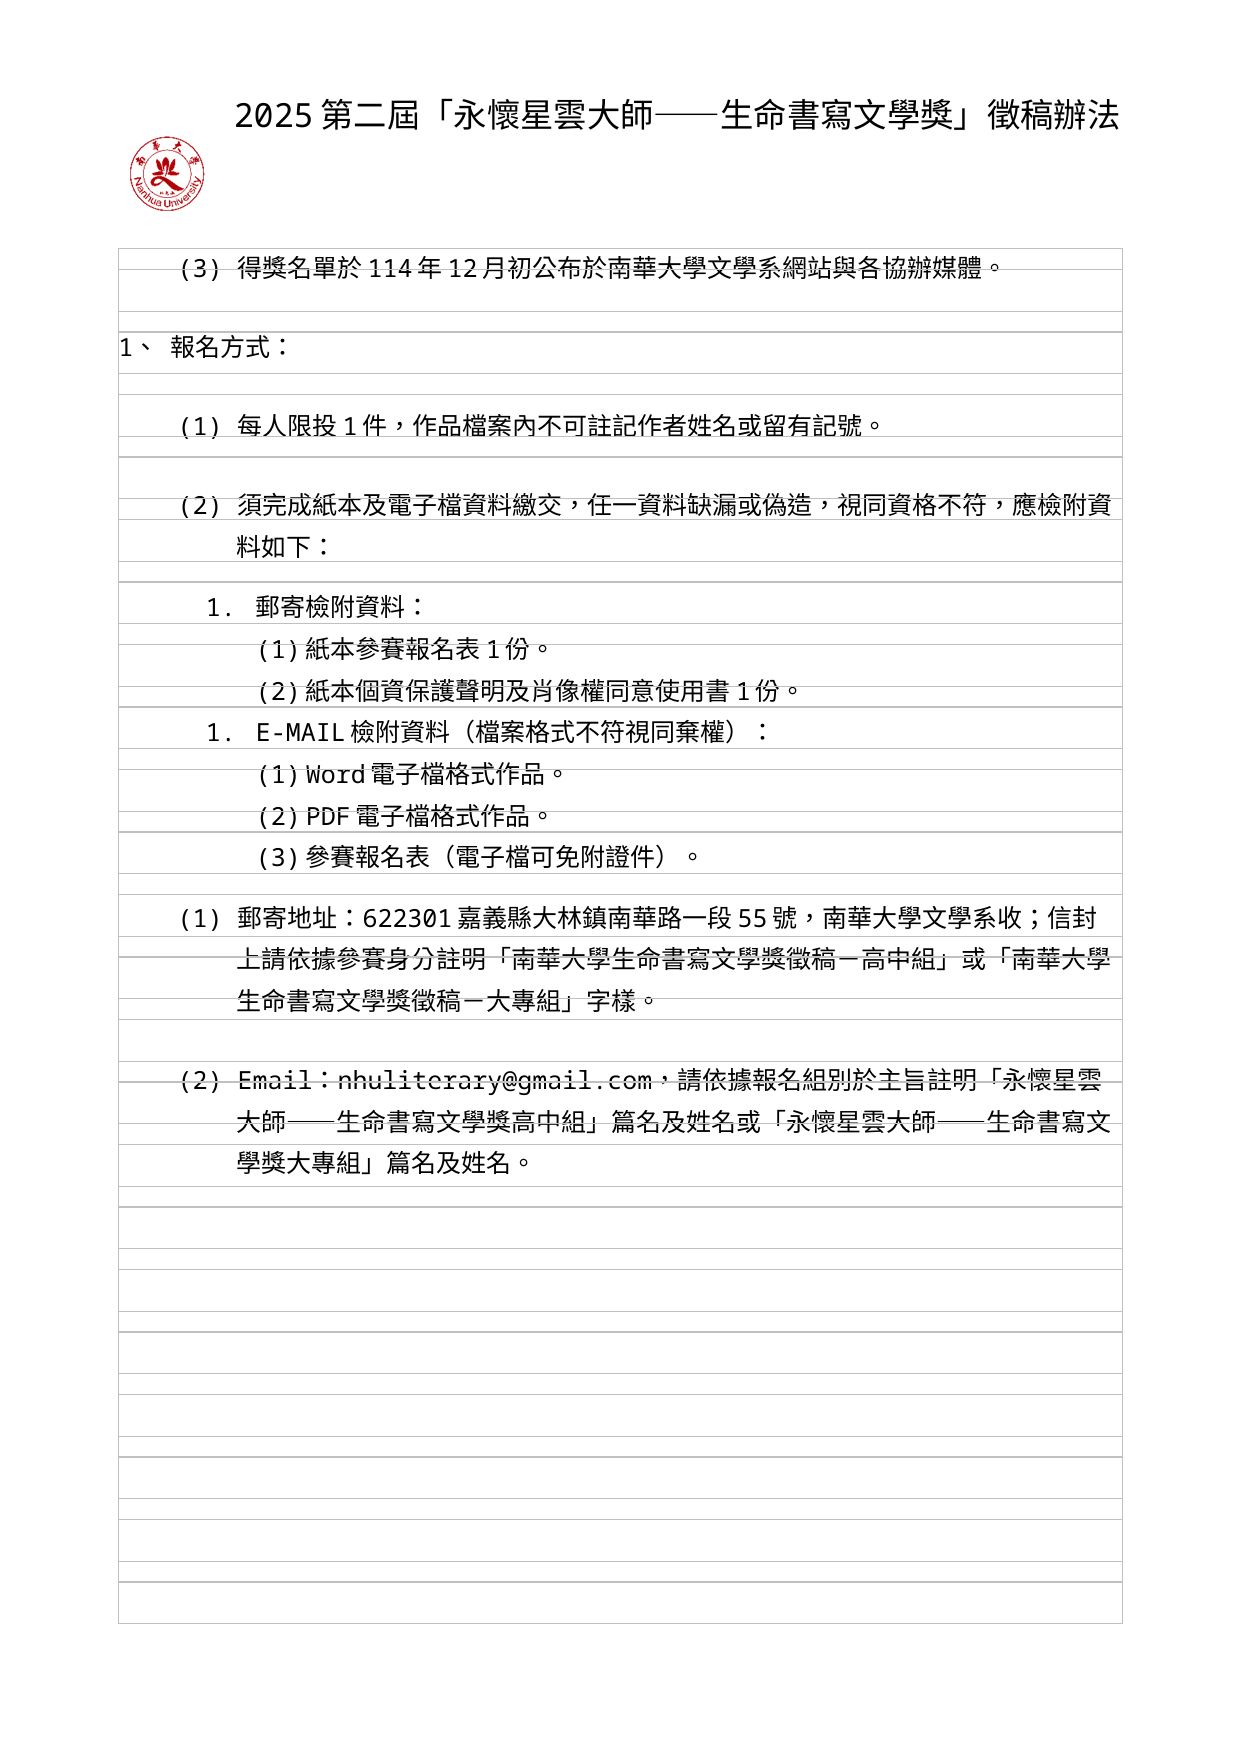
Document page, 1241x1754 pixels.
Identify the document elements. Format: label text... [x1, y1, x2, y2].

list 參賽報名表（電子檔可免附證件）。 [256, 838, 1122, 873]
list 郵寄檢附資料： [206, 588, 1122, 623]
list 郵寄地址：622301嘉義縣大林鎮南華路一段55號，南華大學文學系收；信封上請依據參賽身分註明「南華大學生命書寫文學獎徵稿－高中組」或「南華大學生命書寫文學獎徵稿－大專組」字樣。 [177, 999, 1122, 1018]
list 每人限投1件，作品檔案內不可註記作者姓名或留有記號。 [177, 406, 1122, 436]
list Word電子檔格式作品。 [256, 770, 1122, 791]
list [177, 437, 1122, 443]
list PDF電子檔格式作品。 [256, 796, 1122, 811]
list [177, 486, 1122, 498]
list Email：nhuliterary@gmail.com，請依據報名組別於主旨註明「永懷星雲大師——生命書寫文學獎高中組」篇名及姓名或「永懷星雲大師——生命書寫文學獎大專組」篇名及姓名。 [177, 1062, 1122, 1081]
list Word電子檔格式作品。 [256, 754, 1122, 769]
list 郵寄地址：622301嘉義縣大林鎮南華路一段55號，南華大學文學系收；信封上請依據參賽身分註明「南華大學生命書寫文學獎徵稿－高中組」或「南華大學生命書寫文學獎徵稿－大專組」字樣。 [177, 937, 1122, 956]
list PDF電子檔格式作品。 [256, 812, 1122, 831]
list 得獎名單於114年12月初公布於南華大學文學系網站與各協辦媒體。 [177, 249, 1122, 269]
list Email：nhuliterary@gmail.com，請依據報名組別於主旨註明「永懷星雲大師——生命書寫文學獎高中組」篇名及姓名或「永懷星雲大師——生命書寫文學獎大專組」篇名及姓名。 [177, 1083, 1122, 1123]
list 料如下： [177, 520, 1122, 561]
list 郵寄地址：622301嘉義縣大林鎮南華路一段55號，南華大學文學系收；信封上請依據參賽身分註明「南華大學生命書寫文學獎徵稿－高中組」或「南華大學生命書寫文學獎徵稿－大專組」字樣。 [177, 898, 1122, 936]
list 紙本參賽報名表1份。 [256, 645, 1122, 666]
list 紙本個資保護聲明及肖像權同意使用書1份。 [256, 687, 1122, 706]
list E-MAIL檢附資料（檔案格式不符視同棄權）： [206, 713, 1122, 748]
list 報名方式： [119, 333, 1122, 363]
picture [120, 127, 214, 221]
list 郵寄地址：622301嘉義縣大林鎮南華路一段55號，南華大學文學系收；信封上請依據參賽身分註明「南華大學生命書寫文學獎徵稿－高中組」或「南華大學生命書寫文學獎徵稿－大專組」字樣。 [177, 958, 1122, 998]
list Email：nhuliterary@gmail.com，請依據報名組別於主旨註明「永懷星雲大師——生命書寫文學獎高中組」篇名及姓名或「永懷星雲大師——生命書寫文學獎大專組」篇名及姓名。 [177, 1124, 1122, 1144]
list 紙本參賽報名表1份。 [256, 629, 1122, 644]
list Email：nhuliterary@gmail.com，請依據報名組別於主旨註明「永懷星雲大師——生命書寫文學獎高中組」篇名及姓名或「永懷星雲大師——生命書寫文學獎大專組」篇名及姓名。 [177, 1145, 1122, 1180]
list 紙本個資保護聲明及肖像權同意使用書1份。 [256, 671, 1122, 686]
list 得獎名單於114年12月初公布於南華大學文學系網站與各協辦媒體。 [177, 270, 1122, 284]
list [119, 327, 1122, 331]
list 須完成紙本及電子檔資料繳交，任一資料缺漏或偽造，視同資格不符，應檢附資 [177, 499, 1122, 519]
